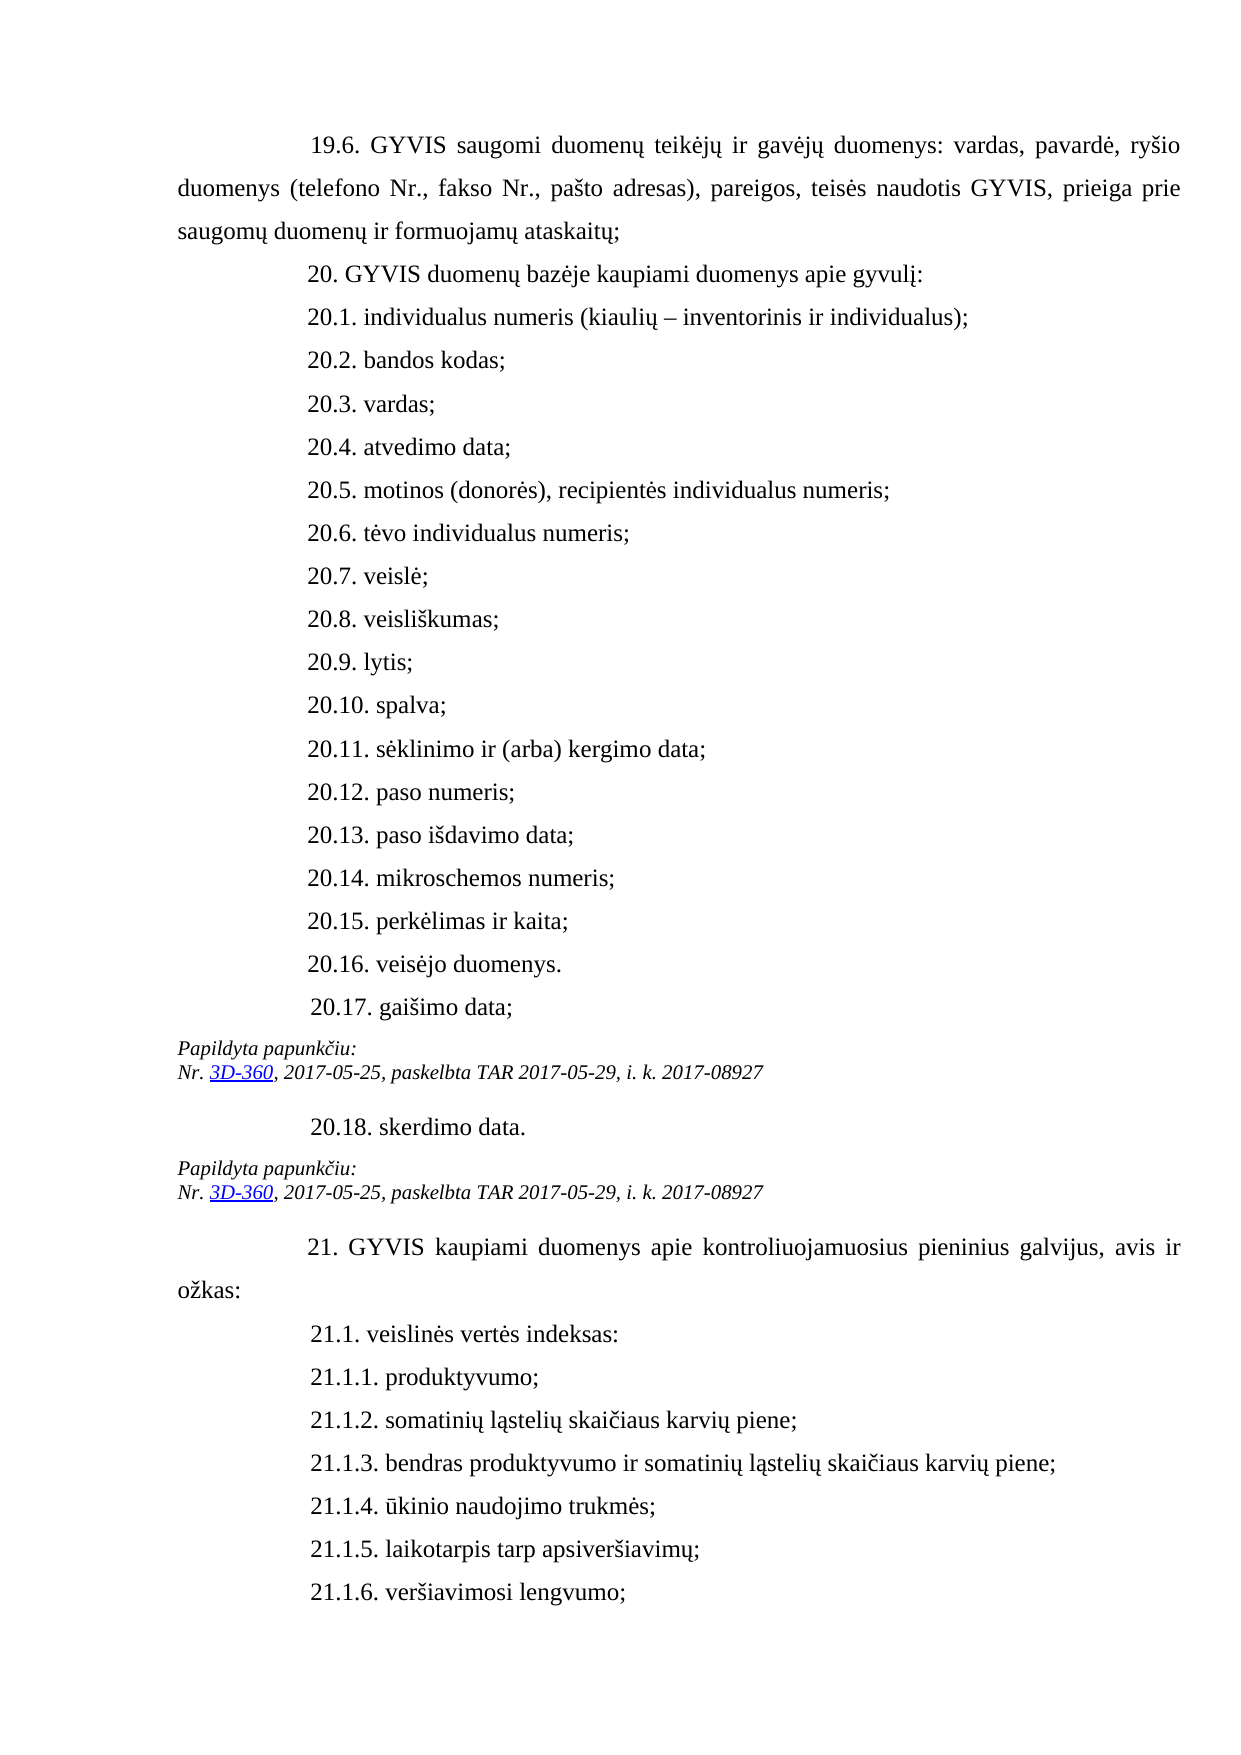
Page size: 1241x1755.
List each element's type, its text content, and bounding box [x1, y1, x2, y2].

text 20.5. motinos (donorės), recipientės individualus numeris; [177, 475, 1181, 504]
text 20.12. paso numeris; [177, 777, 1181, 806]
text 20.6. tėvo individualus numeris; [177, 518, 1181, 547]
text 21.1.6. veršiavimosi lengvumo; [177, 1577, 1181, 1606]
text 20.1. individualus numeris (kiaulių – inventorinis ir individualus); [177, 302, 1181, 331]
text 20.17. gaišimo data; [177, 992, 1181, 1021]
text 21.1.1. produktyvumo; [177, 1362, 1181, 1391]
text 21.1. veislinės vertės indeksas: [177, 1319, 1181, 1347]
text 20.16. veisėjo duomenys. [177, 949, 1181, 978]
text 20.14. mikroschemos numeris; [177, 863, 1181, 892]
text 20.10. spalva; [177, 691, 1181, 719]
text 21. GYVIS kaupiami duomenys apie kontroliuojamuosius pieninius galvijus, avis ir ožkas: [177, 1232, 1181, 1304]
text 20.2. bandos kodas; [177, 346, 1181, 374]
text 21.1.4. ūkinio naudojimo trukmės; [177, 1491, 1181, 1520]
text 20.18. skerdimo data. [177, 1112, 1181, 1141]
text 20.3. vardas; [177, 389, 1181, 417]
text 20.9. lytis; [177, 647, 1181, 676]
text Nr. 3D-360, 2017-05-25, paskelbta TAR 2017-05-29, i. k. 2017-08927 [177, 1179, 1181, 1204]
text 21.1.3. bendras produktyvumo ir somatinių ląstelių skaičiaus karvių piene; [177, 1448, 1181, 1477]
text 21.1.5. laikotarpis tarp apsiveršiavimų; [177, 1534, 1181, 1563]
text 20.4. atvedimo data; [177, 432, 1181, 461]
text 20.11. sėklinimo ir (arba) kergimo data; [177, 734, 1181, 762]
text Papildyta papunkčiu: [177, 1036, 1181, 1059]
text 20.8. veisliškumas; [177, 604, 1181, 633]
text Nr. 3D-360, 2017-05-25, paskelbta TAR 2017-05-29, i. k. 2017-08927 [177, 1059, 1181, 1084]
text 20. GYVIS duomenų bazėje kaupiami duomenys apie gyvulį: [177, 259, 1181, 288]
text 20.15. perkėlimas ir kaita; [177, 906, 1181, 935]
text 20.7. veislė; [177, 561, 1181, 590]
text 20.13. paso išdavimo data; [177, 820, 1181, 849]
text 19.6. GYVIS saugomi duomenų teikėjų ir gavėjų duomenys: vardas, pavardė, ryšio duomenys (telefono Nr., fakso Nr., pašto adresas), pareigos, teisės naudotis GYVIS, prieiga prie saugomų duomenų ir formuojamų ataskaitų; [177, 130, 1181, 245]
text Papildyta papunkčiu: [177, 1156, 1181, 1179]
text 21.1.2. somatinių ląstelių skaičiaus karvių piene; [177, 1405, 1181, 1434]
